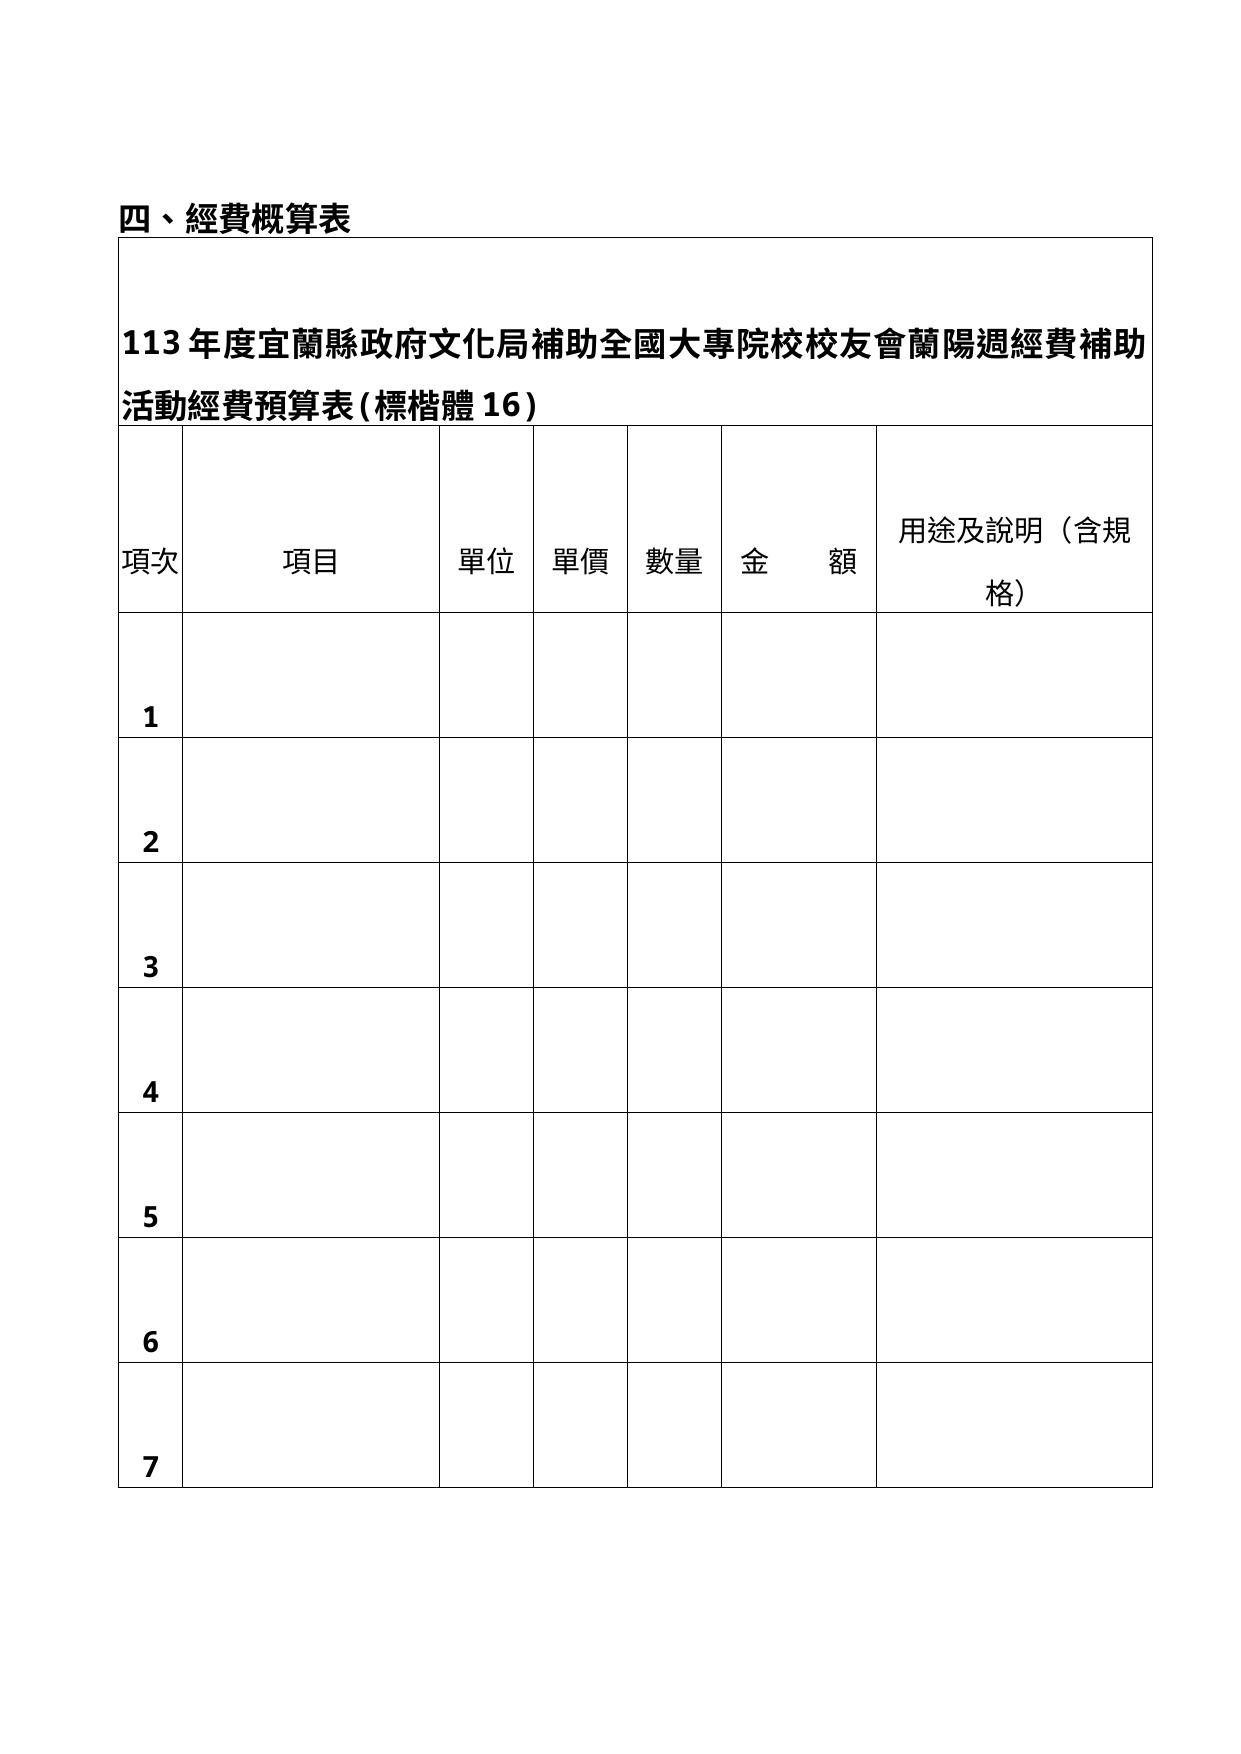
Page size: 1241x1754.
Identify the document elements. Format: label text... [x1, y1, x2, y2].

table_cell 數量 [628, 426, 721, 612]
table_cell [628, 613, 721, 737]
list 經費概算表 [118, 175, 1122, 237]
table_cell 單位 [440, 426, 533, 612]
table_cell [877, 988, 1152, 1112]
table_cell [183, 613, 439, 737]
table_cell [628, 1363, 721, 1487]
table_cell [183, 1363, 439, 1487]
table_cell [877, 863, 1152, 987]
table_cell [628, 1113, 721, 1237]
table_cell 5 [119, 1113, 182, 1237]
table_cell [534, 738, 627, 862]
table_cell [722, 863, 876, 987]
table_cell [440, 1238, 533, 1362]
table_cell 用途及說明（含規格） [877, 426, 1152, 612]
table_cell [877, 1238, 1152, 1362]
table_cell [183, 1238, 439, 1362]
table_cell [628, 1238, 721, 1362]
table_cell 項目 [183, 426, 439, 612]
table_cell [534, 613, 627, 737]
table_cell [877, 1113, 1152, 1237]
table_header 113年度宜蘭縣政府文化局補助全國大專院校校友會蘭陽週經費補助活動經費預算表(標楷體16) [119, 238, 1152, 425]
table_cell [534, 988, 627, 1112]
table_cell [440, 988, 533, 1112]
table_cell [534, 1363, 627, 1487]
table_cell [440, 1363, 533, 1487]
table_cell [722, 613, 876, 737]
table_cell 項次 [119, 426, 182, 612]
table_cell [440, 613, 533, 737]
table_cell [534, 1238, 627, 1362]
table_cell 1 [119, 613, 182, 737]
table_cell [877, 613, 1152, 737]
table_cell [877, 1363, 1152, 1487]
table_cell 3 [119, 863, 182, 987]
table_cell [722, 1113, 876, 1237]
table_cell 2 [119, 738, 182, 862]
table_cell 7 [119, 1363, 182, 1487]
table_cell [628, 988, 721, 1112]
table_cell 單價 [534, 426, 627, 612]
table_cell [183, 1113, 439, 1237]
table_cell [722, 738, 876, 862]
table_cell [534, 1113, 627, 1237]
table_cell [440, 738, 533, 862]
table_cell 金 額 [722, 426, 876, 612]
table_cell [183, 988, 439, 1112]
table_cell [722, 1238, 876, 1362]
table_cell [722, 988, 876, 1112]
table_cell [877, 738, 1152, 862]
table_cell [628, 863, 721, 987]
table_cell 4 [119, 988, 182, 1112]
table_cell [440, 863, 533, 987]
table_cell [183, 863, 439, 987]
table_cell [628, 738, 721, 862]
table_cell [534, 863, 627, 987]
table_cell [722, 1363, 876, 1487]
table_cell [440, 1113, 533, 1237]
table_cell 6 [119, 1238, 182, 1362]
table_cell [183, 738, 439, 862]
